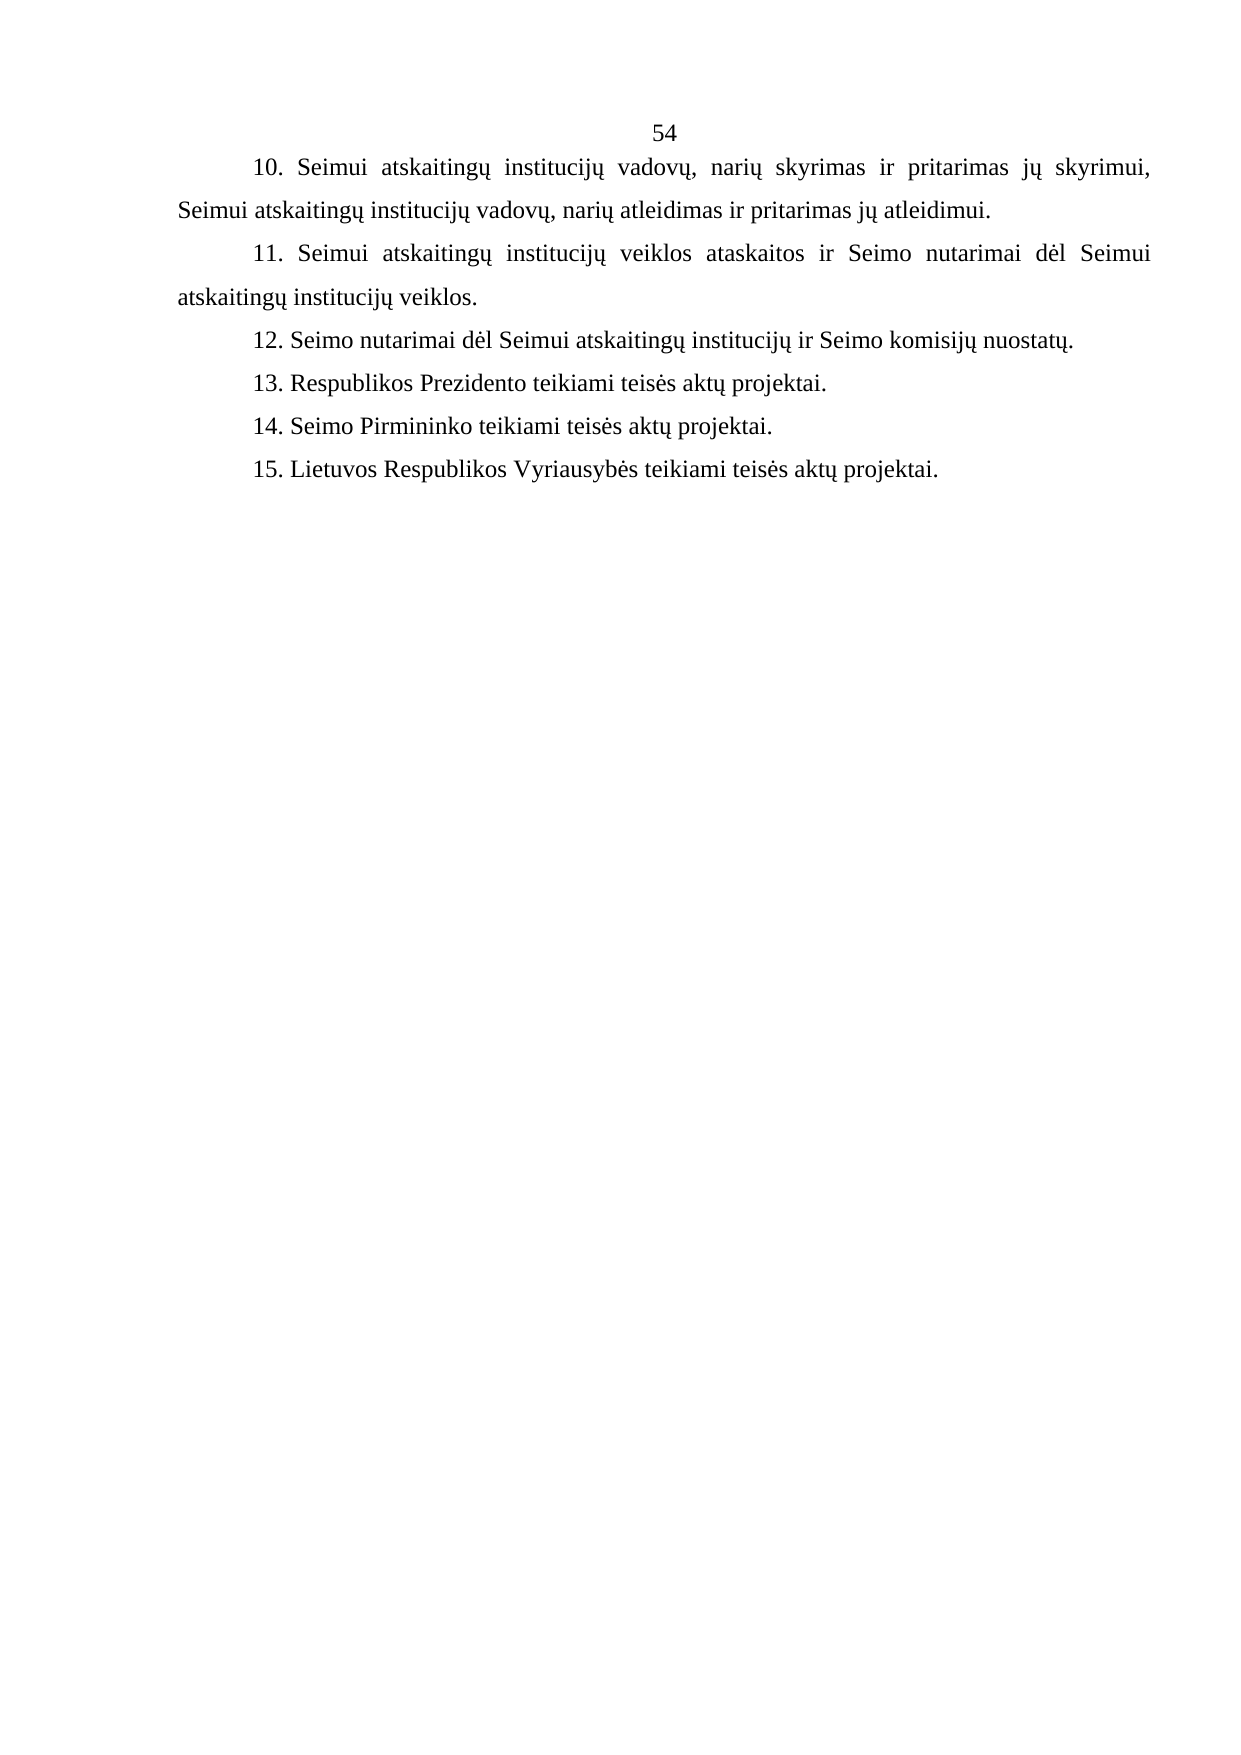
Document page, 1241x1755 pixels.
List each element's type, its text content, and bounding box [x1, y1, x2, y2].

text 11. Seimui atskaitingų institucijų veiklos ataskaitos ir Seimo nutarimai dėl Seimui atskaitingų institucijų veiklos. [177, 238, 1152, 310]
text 12. Seimo nutarimai dėl Seimui atskaitingų institucijų ir Seimo komisijų nuostatų. [177, 325, 1152, 353]
text 14. Seimo Pirmininko teikiami teisės aktų projektai. [177, 411, 1152, 440]
text 10. Seimui atskaitingų institucijų vadovų, narių skyrimas ir pritarimas jų skyrimui, Seimui atskaitingų institucijų vadovų, narių atleidimas ir pritarimas jų atleidimui. [177, 152, 1152, 224]
text 15. Lietuvos Respublikos Vyriausybės teikiami teisės aktų projektai. [177, 454, 1152, 483]
text 13. Respublikos Prezidento teikiami teisės aktų projektai. [177, 368, 1152, 397]
